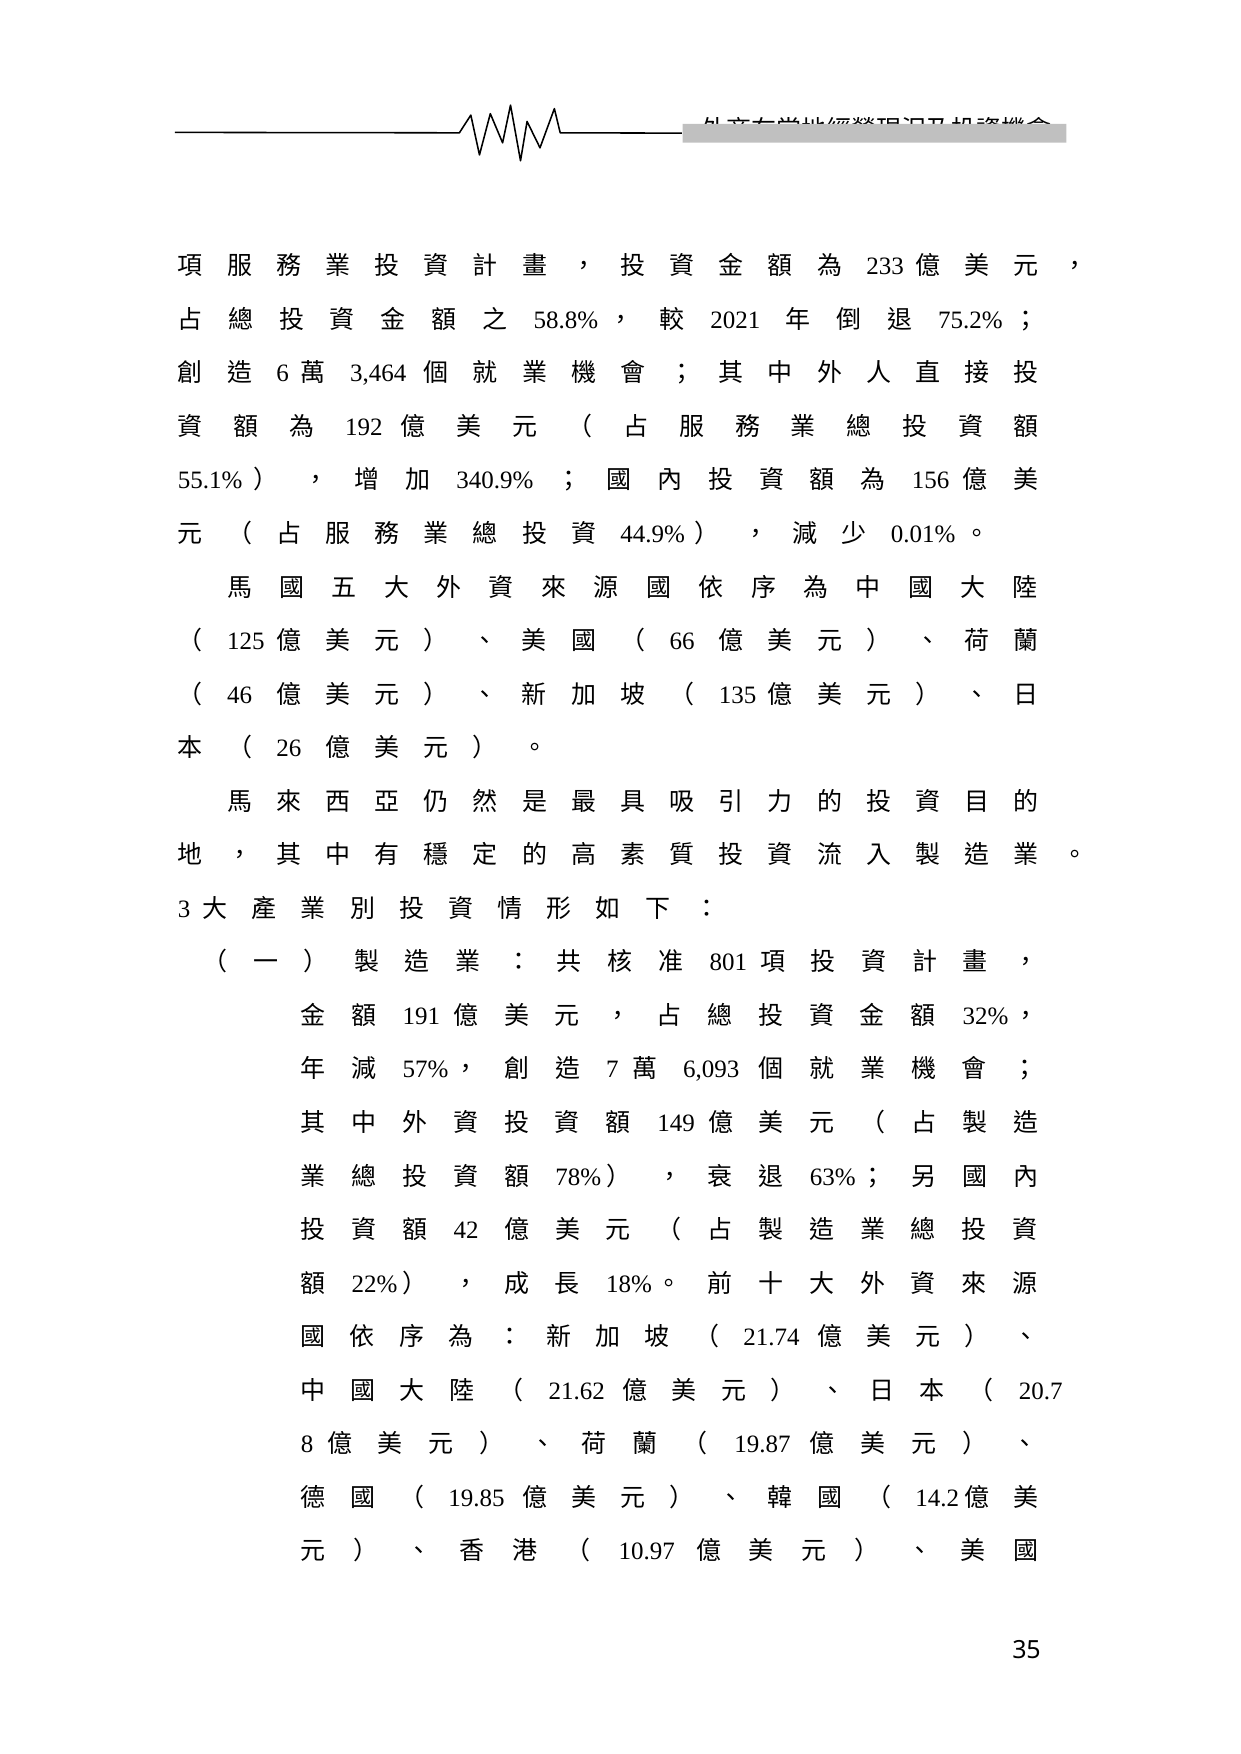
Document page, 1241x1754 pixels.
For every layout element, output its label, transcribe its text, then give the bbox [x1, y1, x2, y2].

text 馬國五大外資來源國依序為中國大陸（125億美元）、美國（66億美元）、荷蘭（46億美元）、新加坡（135億美元）、日本（26億美元）。 [178, 558, 1063, 773]
text （一）製造業：共核准801項投資計畫，金額191億美元，占總投資金額32%，年減57%，創造7萬6,093個就業機會；其中外資投資額149億美元（占製造業總投資額78%），衰退63%；另國內投資額42億美元（占製造業總投資額22%），成長18%。前十大外資來源國依序為：新加坡（21.74億美元）、中國大陸（21.62億美元）、日本（20.78億美元）、荷蘭（19.87億美元）、德國（19.85億美元）、韓國（14.2億美元）、香港（10.97億美元）、美國 [202, 933, 1063, 1576]
text 馬來西亞仍然是最具吸引力的投資目的地，其中有穩定的高素質投資流入製造業。3大產業別投資情形如下： [178, 773, 1063, 933]
text 前述3大產業中，2022年馬國共核准3,581項服務業投資計畫，投資金額為233億美元，占總投資金額之58.8%，較2021年倒退75.2%；創造6萬3,464個就業機會；其中外人直接投資額為192億美元（占服務業總投資額55.1%），增加340.9%；國內投資額為156億美元（占服務業總投資44.9%），減少0.01%。 [178, 237, 1063, 558]
